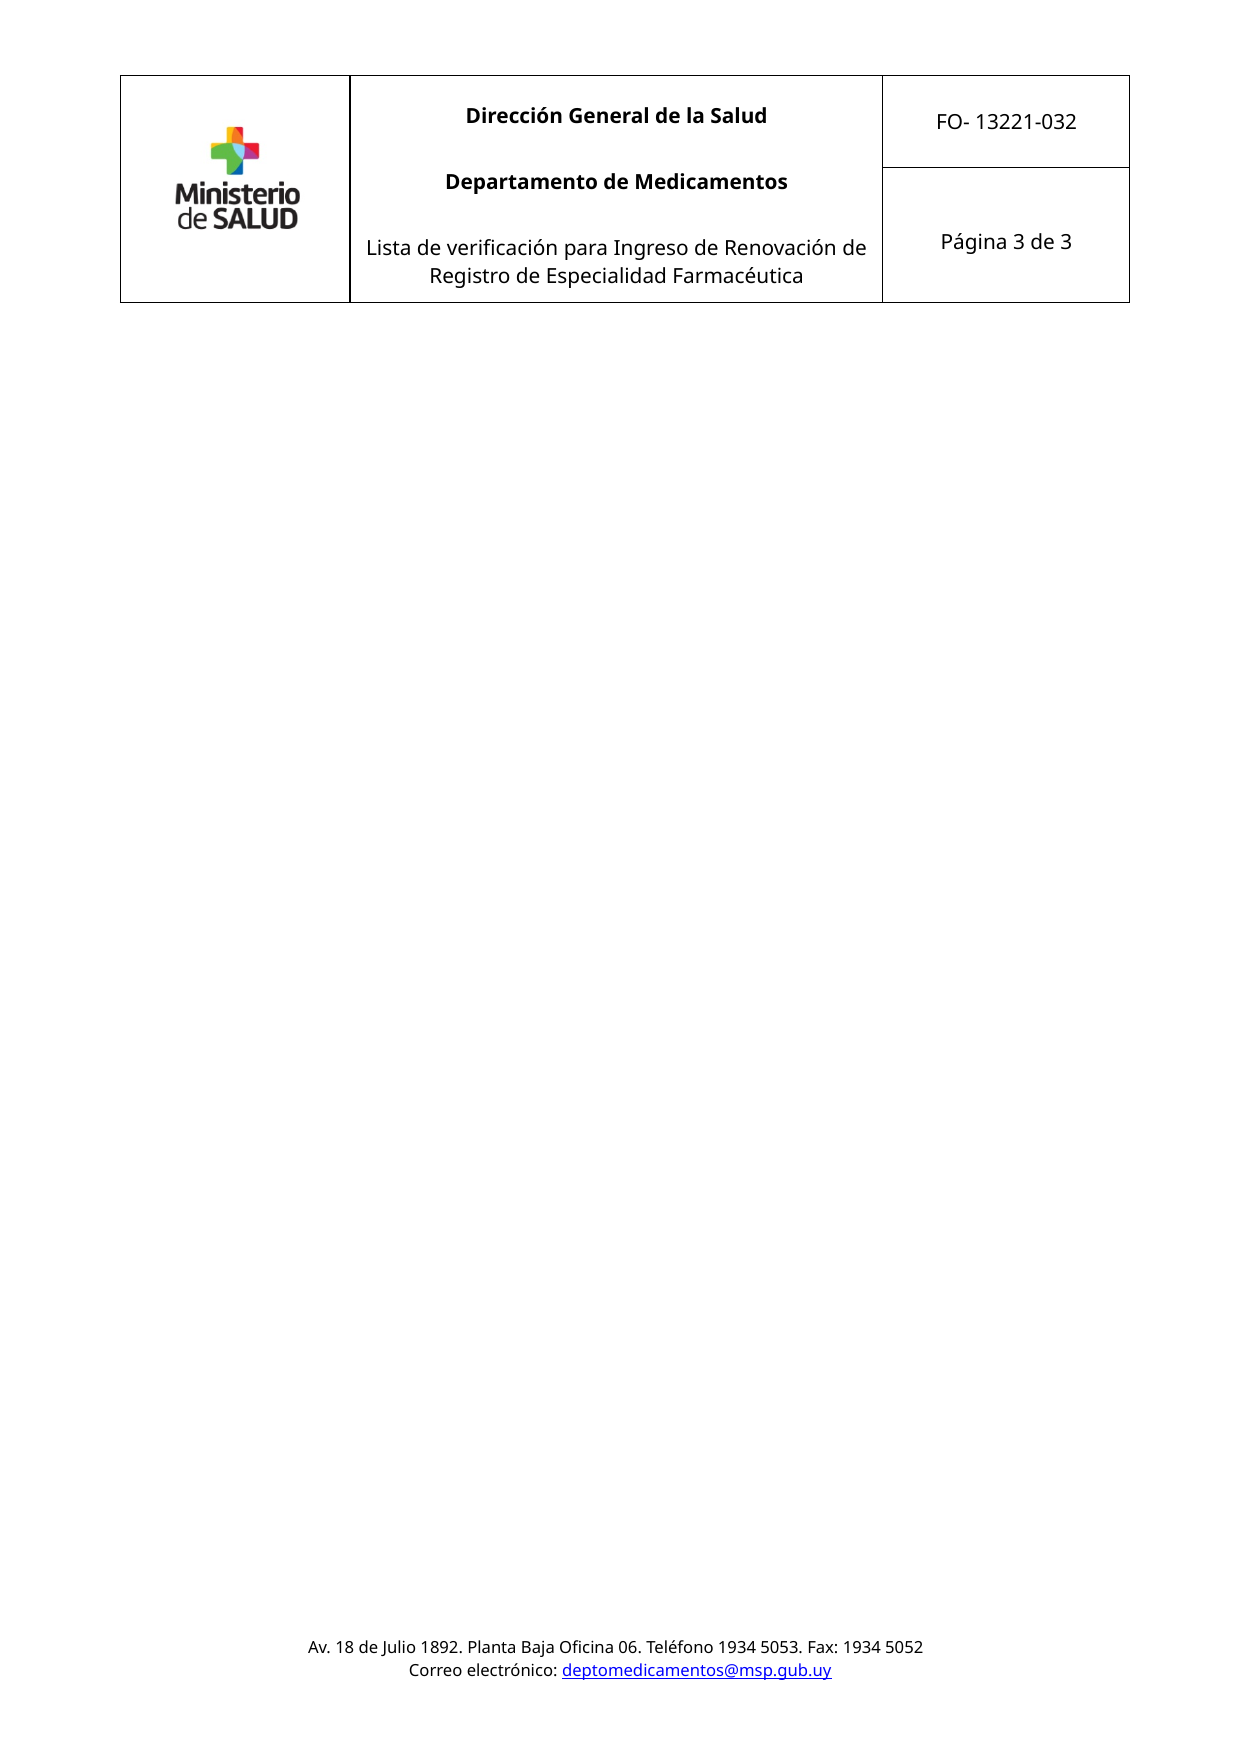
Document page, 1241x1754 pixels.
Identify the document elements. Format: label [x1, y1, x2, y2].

picture [156, 108, 314, 270]
